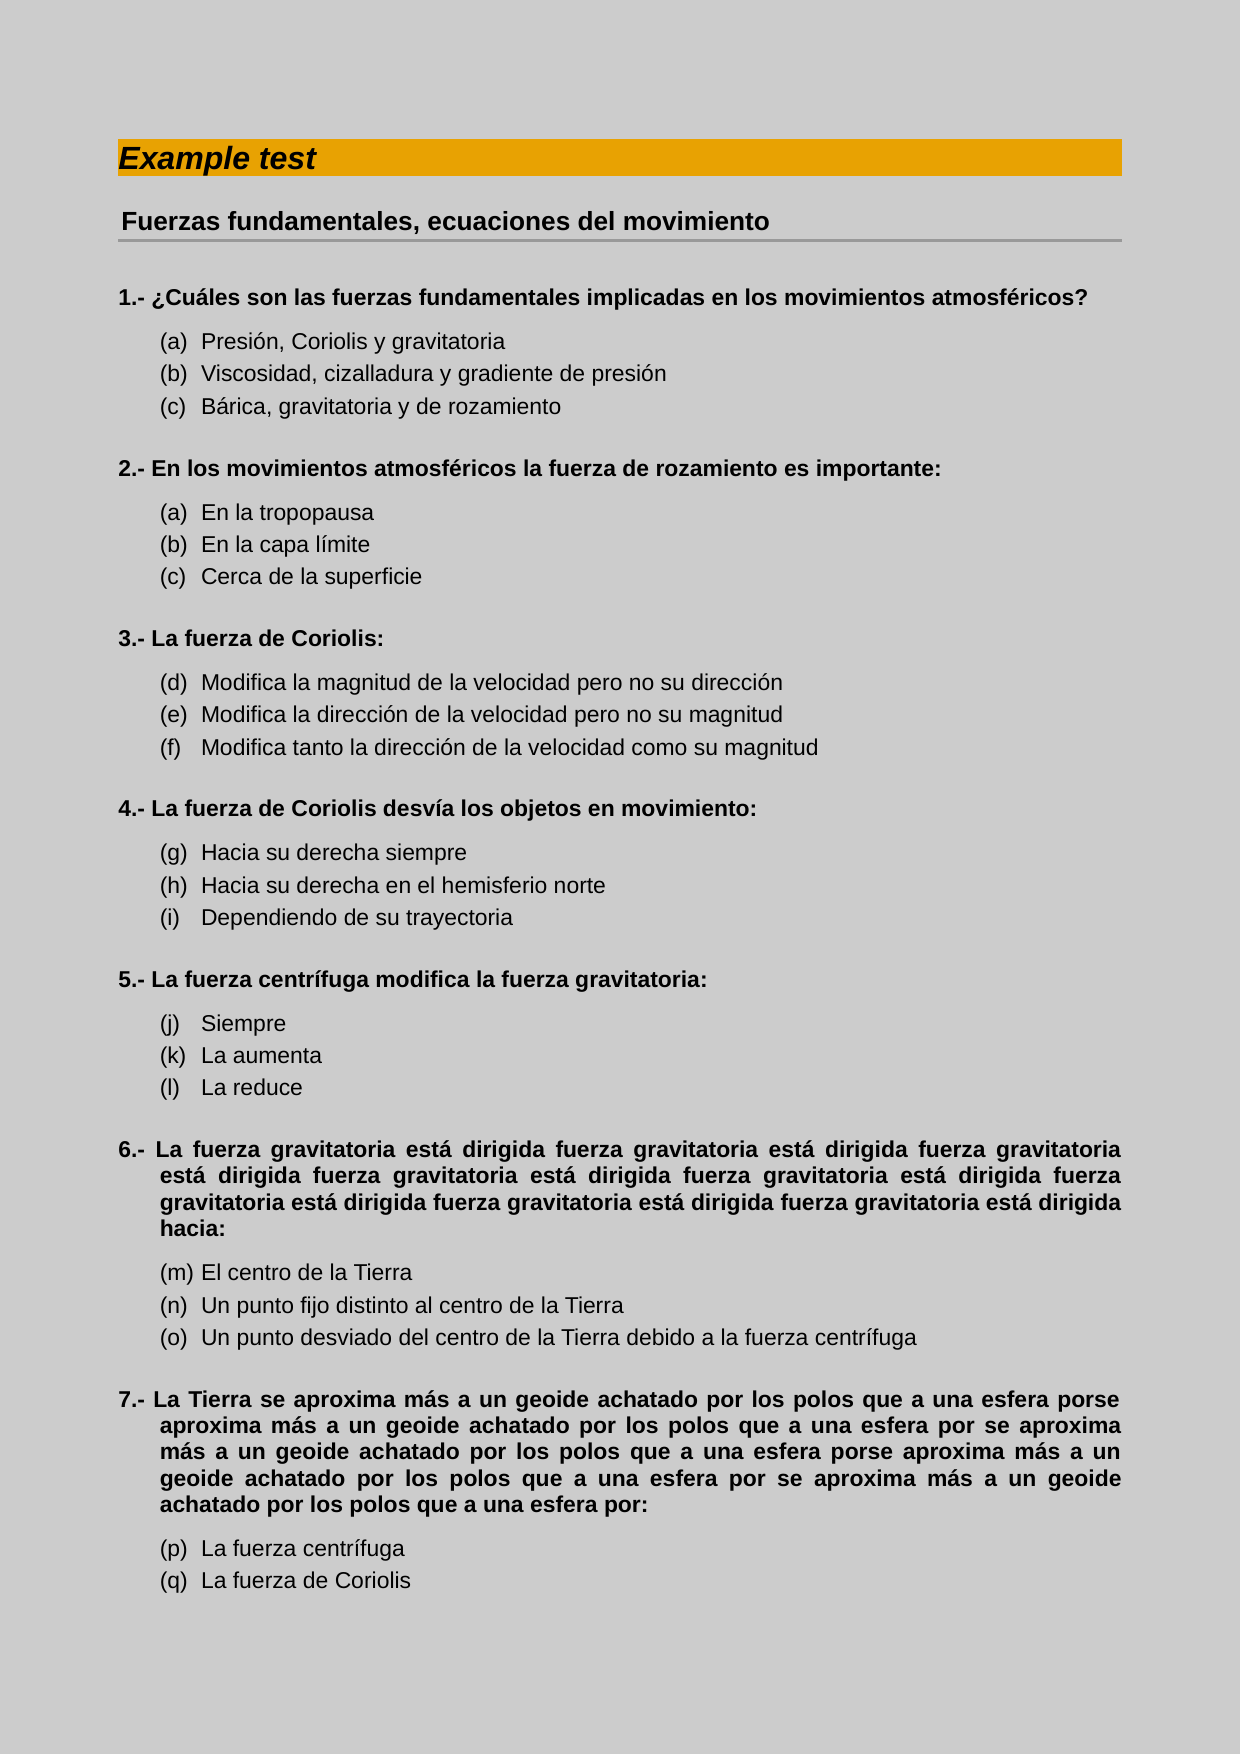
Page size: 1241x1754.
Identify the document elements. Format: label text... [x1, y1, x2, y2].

list Bárica, gravitatoria y de rozamiento [159, 393, 1122, 419]
text 1.- ¿Cuáles son las fuerzas fundamentales implicadas en los movimientos atmosféricos? [118, 284, 1122, 310]
list La fuerza de Coriolis [159, 1567, 1122, 1594]
list Siempre [159, 1010, 1122, 1036]
list Presión, Coriolis y gravitatoria [159, 328, 1122, 354]
list El centro de la Tierra [159, 1259, 1122, 1286]
list Un punto fijo distinto al centro de la Tierra [159, 1292, 1122, 1318]
list Modifica la magnitud de la velocidad pero no su dirección [159, 669, 1122, 695]
subtitle Example test [118, 139, 1122, 176]
list La fuerza centrífuga [159, 1535, 1122, 1561]
list La reduce [159, 1074, 1122, 1101]
text 2.- En los movimientos atmosféricos la fuerza de rozamiento es importante: [118, 454, 1122, 481]
subtitle Fuerzas fundamentales, ecuaciones del movimiento [118, 203, 1122, 239]
list Modifica tanto la dirección de la velocidad como su magnitud [159, 733, 1122, 760]
text 3.- La fuerza de Coriolis: [118, 625, 1122, 651]
text 5.- La fuerza centrífuga modifica la fuerza gravitatoria: [118, 966, 1122, 992]
list En la tropopausa [159, 498, 1122, 525]
list Cerca de la superficie [159, 563, 1122, 589]
list Dependiendo de su trayectoria [159, 904, 1122, 930]
list Un punto desviado del centro de la Tierra debido a la fuerza centrífuga [159, 1324, 1122, 1350]
text 6.- La fuerza gravitatoria está dirigida fuerza gravitatoria está dirigida fuerza gravitatoria está dirigida fuerza gravitatoria está dirigida fuerza gravitatoria está dirigida fuerza gravitatoria está dirigida fuerza gravitatoria está dirigida fuerza gravitatoria está dirigida hacia: [118, 1136, 1122, 1242]
list Hacia su derecha siempre [159, 839, 1122, 866]
text 7.- La Tierra se aproxima más a un geoide achatado por los polos que a una esfera porse aproxima más a un geoide achatado por los polos que a una esfera por se aproxima más a un geoide achatado por los polos que a una esfera porse aproxima más a un geoide achatado por los polos que a una esfera por se aproxima más a un geoide achatado por los polos que a una esfera por: [118, 1386, 1122, 1517]
list Viscosidad, cizalladura y gradiente de presión [159, 360, 1122, 387]
list Hacia su derecha en el hemisferio norte [159, 872, 1122, 898]
list En la capa límite [159, 531, 1122, 557]
list La aumenta [159, 1042, 1122, 1068]
text 4.- La fuerza de Coriolis desvía los objetos en movimiento: [118, 795, 1122, 822]
list Modifica la dirección de la velocidad pero no su magnitud [159, 701, 1122, 728]
